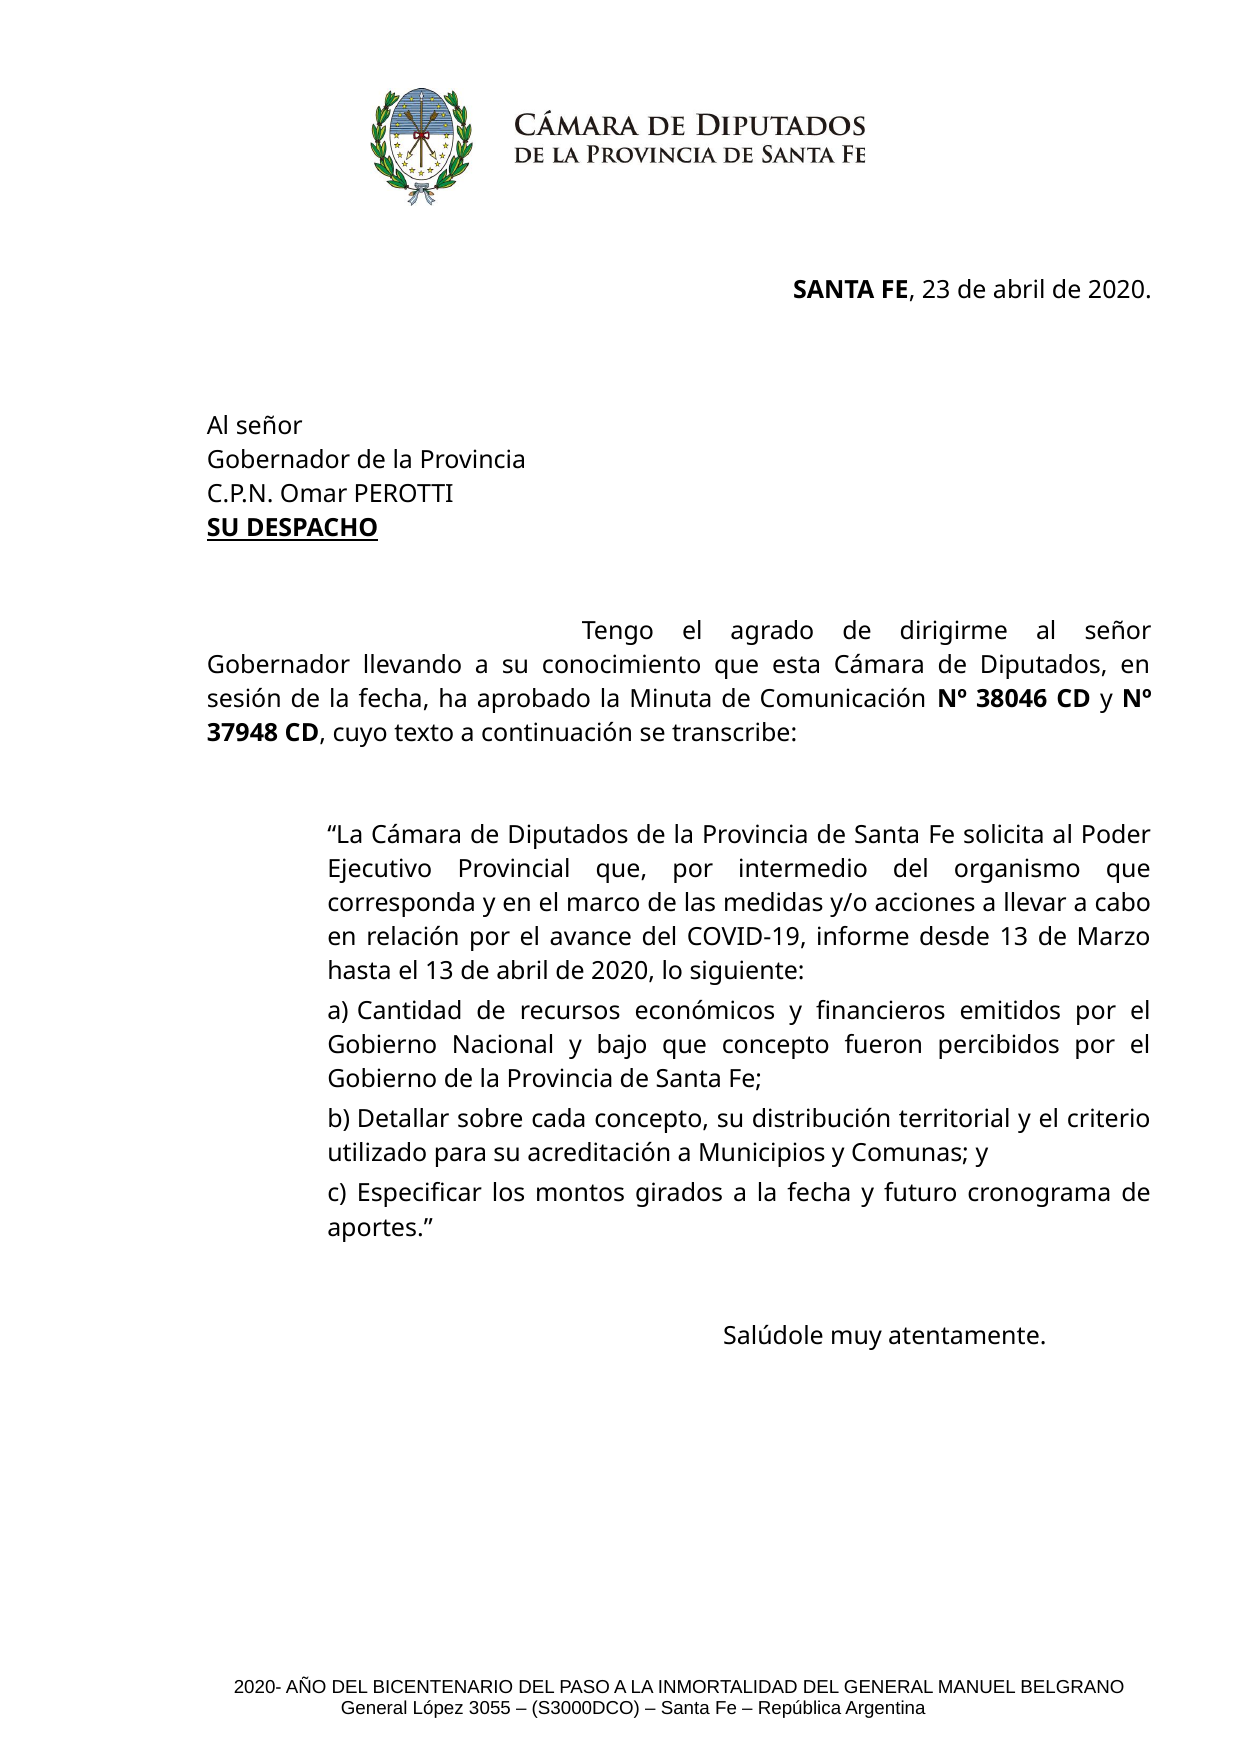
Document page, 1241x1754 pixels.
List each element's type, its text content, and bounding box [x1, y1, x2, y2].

text Gobernador de la Provincia [207, 442, 1152, 476]
text Salúdole muy atentamente. [649, 1317, 1152, 1351]
text SANTA FE, 23 de abril de 2020. [207, 272, 1152, 306]
text “La Cámara de Diputados de la Provincia de Santa Fe solicita al Poder Ejecutivo Provincial que, por intermedio del organismo que corresponda y en el marco de las medidas y/o acciones a llevar a cabo en relación por el avance del COVID-19, informe desde 13 de Marzo hasta el 13 de abril de 2020, lo siguiente: [327, 817, 1152, 987]
text Al señor [207, 408, 1152, 442]
list Cantidad de recursos económicos y financieros emitidos por el Gobierno Nacional y bajo que concepto fueron percibidos por el Gobierno de la Provincia de Santa Fe; [327, 993, 1152, 1095]
list Especificar los montos girados a la fecha y futuro cronograma de aportes.” [327, 1175, 1152, 1243]
text Tengo el agrado de dirigirme al señor Gobernador llevando a su conocimiento que esta Cámara de Diputados, en sesión de la fecha, ha aprobado la Minuta de Comunicación Nº 38046 CD y Nº 37948 CD, cuyo texto a continuación se transcribe: [207, 612, 1152, 748]
text C.P.N. Omar PEROTTI [207, 476, 1152, 510]
picture [370, 88, 866, 210]
list Detallar sobre cada concepto, su distribución territorial y el criterio utilizado para su acreditación a Municipios y Comunas; y [327, 1101, 1152, 1169]
text SU DESPACHO [207, 510, 1152, 544]
